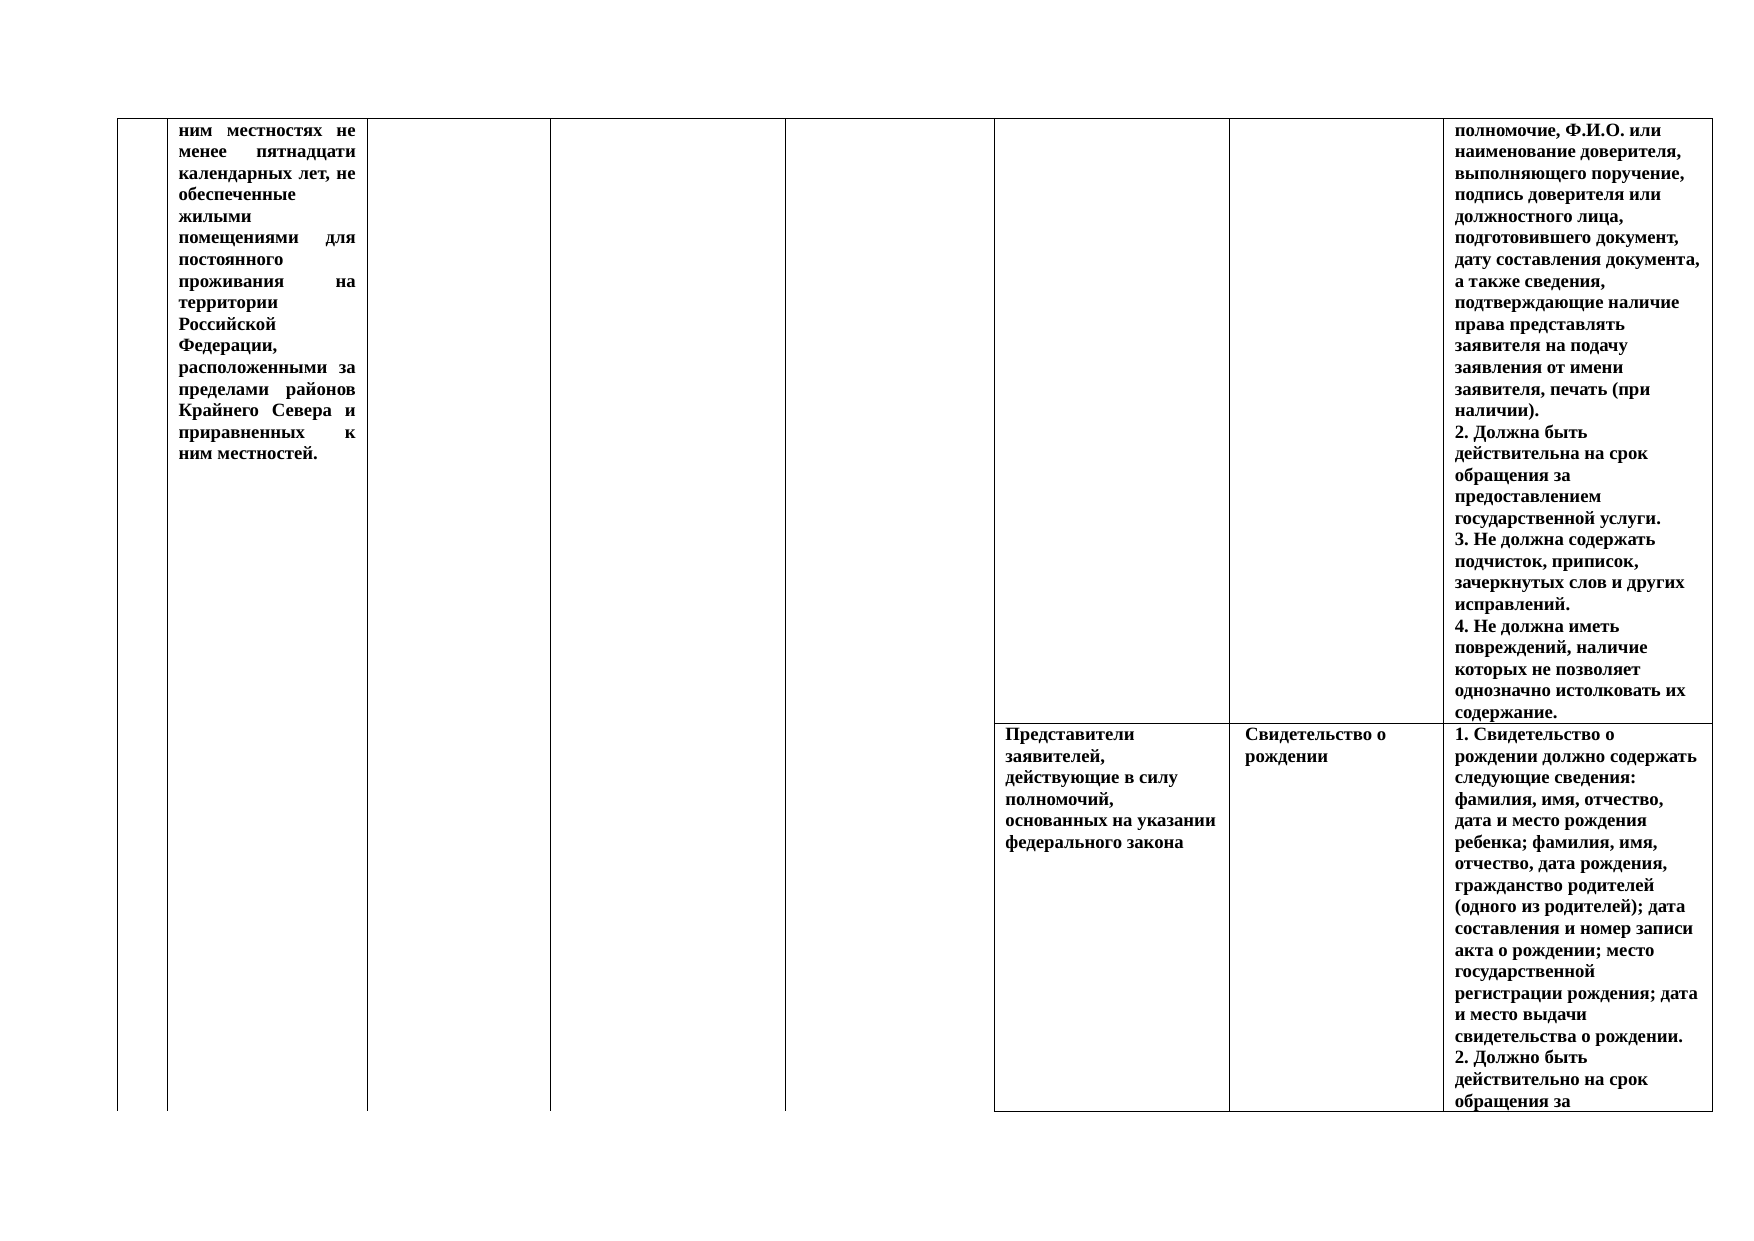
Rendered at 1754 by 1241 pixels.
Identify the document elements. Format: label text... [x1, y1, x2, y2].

table_cell Представители заявителей, действующие в силу полномочий, основанных на указании федерального закона [995, 724, 1229, 1111]
table_cell ним местностях не менее пятнадцати календарных лет, не обеспеченные жилыми помещениями для постоянного проживания на территории Российской Федерации, расположенными за пределами районов Крайнего Севера и приравненных к ним местностей. [168, 119, 367, 1111]
table_cell 1. Свидетельство о рождении должно содержать следующие сведения: фамилия, имя, отчество, дата и место рождения ребенка; фамилия, имя, отчество, дата рождения, гражданство родителей (одного из родителей); дата составления и номер записи акта о рождении; место государственной регистрации рождения; дата и место выдачи свидетельства о рождении. 2. Должно быть действительно на срок обращения за [1444, 724, 1712, 1111]
table_cell [118, 119, 167, 1111]
table_cell полномочие, Ф.И.О. или наименование доверителя, выполняющего поручение, подпись доверителя или должностного лица, подготовившего документ, дату составления документа, а также сведения, подтверждающие наличие права представлять заявителя на подачу заявления от имени заявителя, печать (при наличии). 2. Должна быть действительна на срок обращения за предоставлением государственной услуги. 3. Не должна содержать подчисток, приписок, зачеркнутых слов и других исправлений. 4. Не должна иметь повреждений, наличие которых не позволяет однозначно истолковать их содержание. [1444, 119, 1712, 722]
table_cell [786, 119, 994, 1111]
table_cell [1230, 119, 1443, 722]
table_cell - [551, 119, 785, 1111]
table_cell [995, 119, 1229, 722]
table_cell - [368, 119, 550, 1111]
table_cell Свидетельство о рождении [1230, 724, 1443, 1111]
